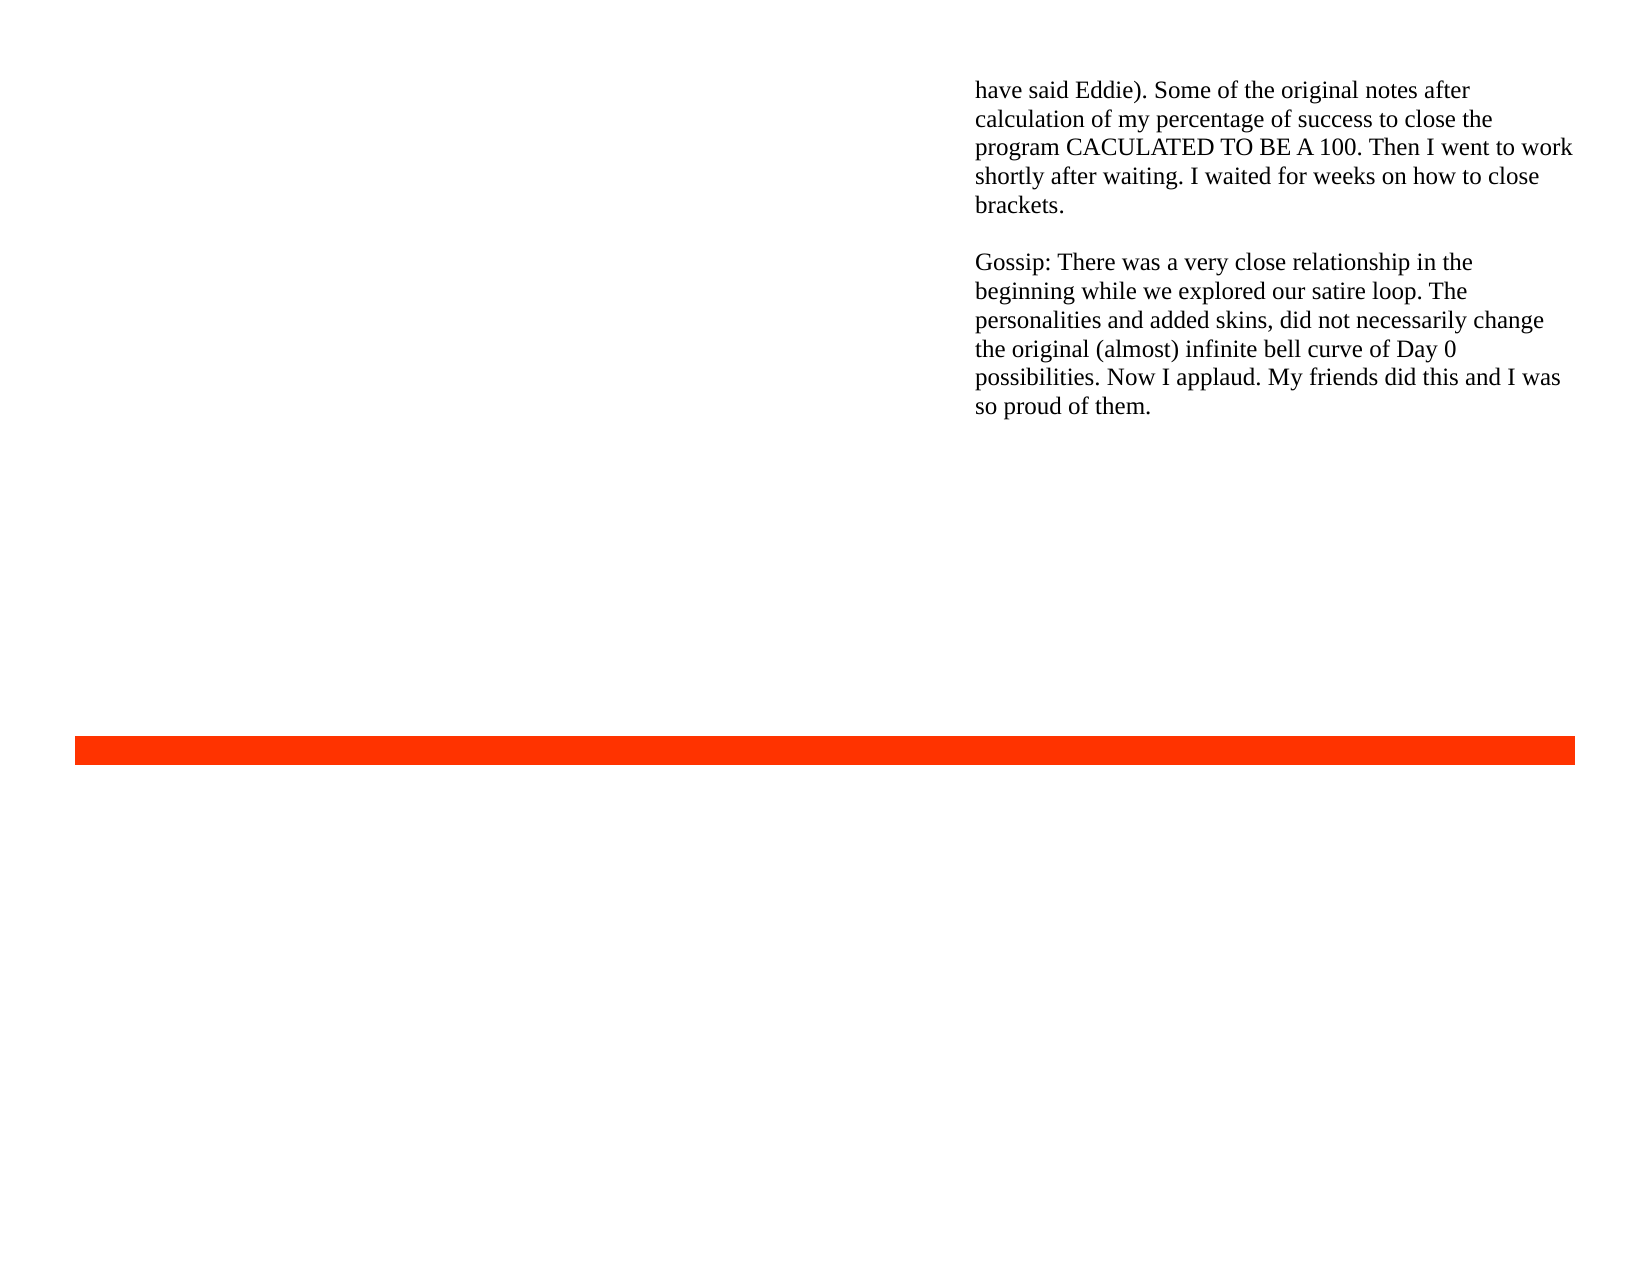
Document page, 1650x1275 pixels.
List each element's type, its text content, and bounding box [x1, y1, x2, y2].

table_cell [750, 564, 975, 592]
table_cell [750, 707, 1575, 736]
table_cell [975, 477, 1575, 506]
table_cell [750, 420, 975, 449]
table_cell [975, 679, 1575, 707]
table_cell [75, 736, 750, 765]
table_cell [975, 592, 1575, 621]
table_cell [750, 535, 975, 564]
table_cell [750, 506, 975, 535]
table_cell [750, 679, 975, 707]
table_cell [750, 75, 975, 420]
table_cell [975, 650, 1575, 679]
table_cell [975, 420, 1575, 449]
table_cell [750, 477, 975, 506]
table_cell [975, 506, 1575, 535]
table_cell have said Eddie). Some of the original notes after calculation of my percentage of success to close the program CACULATED TO BE A 100. Then I went to work shortly after waiting. I waited for weeks on how to close brackets. Gossip: There was a very close relationship in the beginning while we explored our satire loop. The personalities and added skins, did not necessarily change the original (almost) infinite bell curve of Day 0 possibilities. Now I applaud. My friends did this and I was so proud of them. [975, 75, 1575, 420]
table_cell [750, 592, 975, 621]
table_cell [75, 75, 750, 736]
table_cell [975, 564, 1575, 592]
table_cell [975, 535, 1575, 564]
table_cell [975, 621, 1575, 650]
table_cell [750, 736, 1575, 765]
table_cell [750, 650, 975, 679]
table_cell [750, 621, 975, 650]
table_cell [975, 449, 1575, 477]
table_cell [750, 449, 975, 477]
